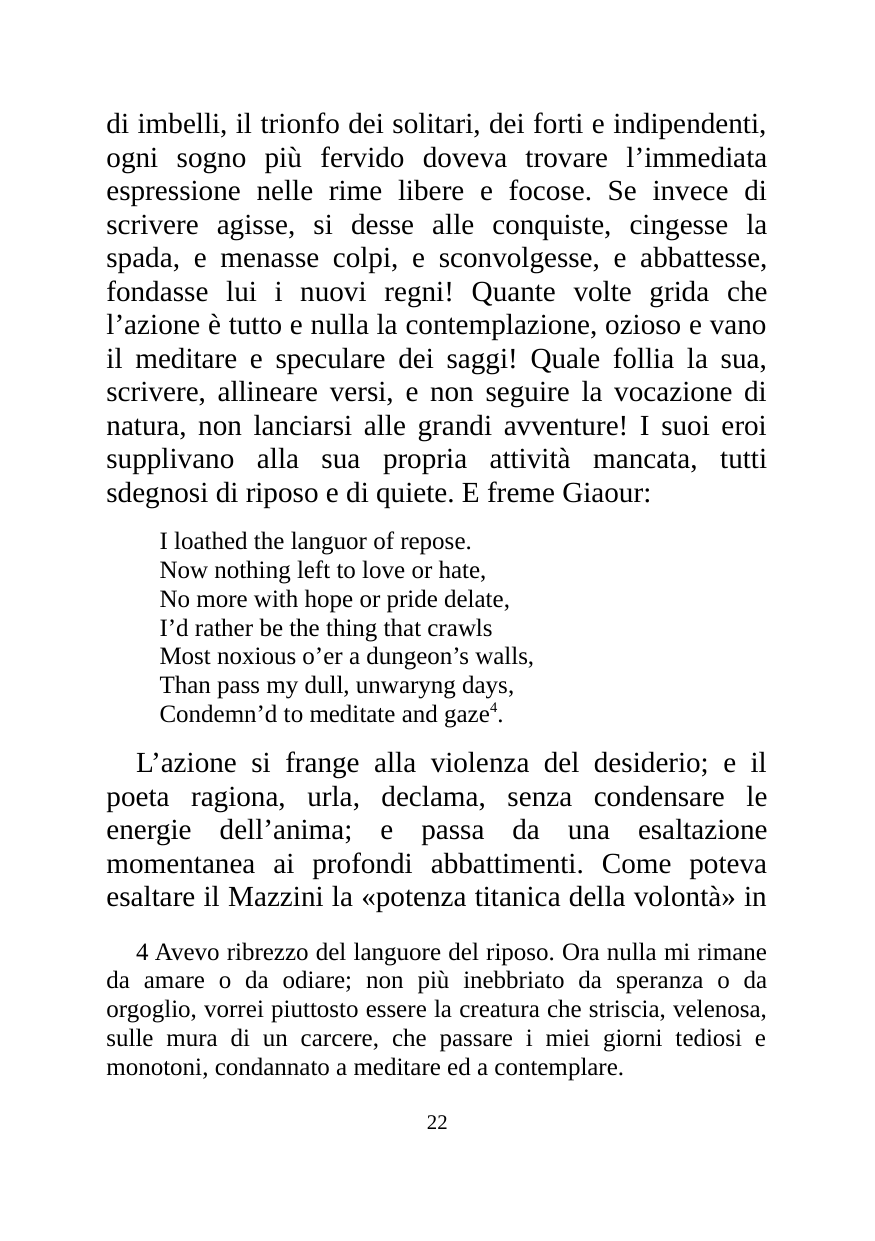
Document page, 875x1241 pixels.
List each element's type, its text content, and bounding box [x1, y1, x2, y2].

text L’azione si frange alla violenza del desiderio; e il poeta ragiona, urla, declama, senza condensare le energie dell’anima; e passa da una esaltazione momentanea ai profondi abbattimenti. Come poteva esaltare il Mazzini la «potenza titanica della volontà» in [106, 745, 768, 913]
text Avevo ribrezzo del languore del riposo. Ora nulla mi rimane da amare o da odiare; non più inebbriato da speranza o da orgoglio, vorrei piuttosto essere la creatura che striscia, velenosa, sulle mura di un carcere, che passare i miei giorni tediosi e monotoni, condannato a meditare ed a contemplare. [106, 937, 768, 1080]
text di imbelli, il trionfo dei solitari, dei forti e indipendenti, ogni sogno più fervido doveva trovare l’immediata espressione nelle rime libere e focose. Se invece di scrivere agisse, si desse alle conquiste, cingesse la spada, e menasse colpi, e sconvolgesse, e abbattesse, fondasse lui i nuovi regni! Quante volte grida che l’azione è tutto e nulla la contemplazione, ozioso e vano il meditare e speculare dei saggi! Quale follia la sua, scrivere, allineare versi, e non seguire la vocazione di natura, non lanciarsi alle grandi avventure! I suoi eroi supplivano alla sua propria attività mancata, tutti sdegnosi di riposo e di quiete. E freme Giaour: [106, 106, 768, 509]
text I loathed the languor of repose. Now nothing left to love or hate, No more with hope or pride delate, I’d rather be the thing that crawls Most noxious o’er a dungeon’s walls, Than pass my dull, unwaryng days, Condemn’d to meditate and gaze. [159, 526, 768, 728]
